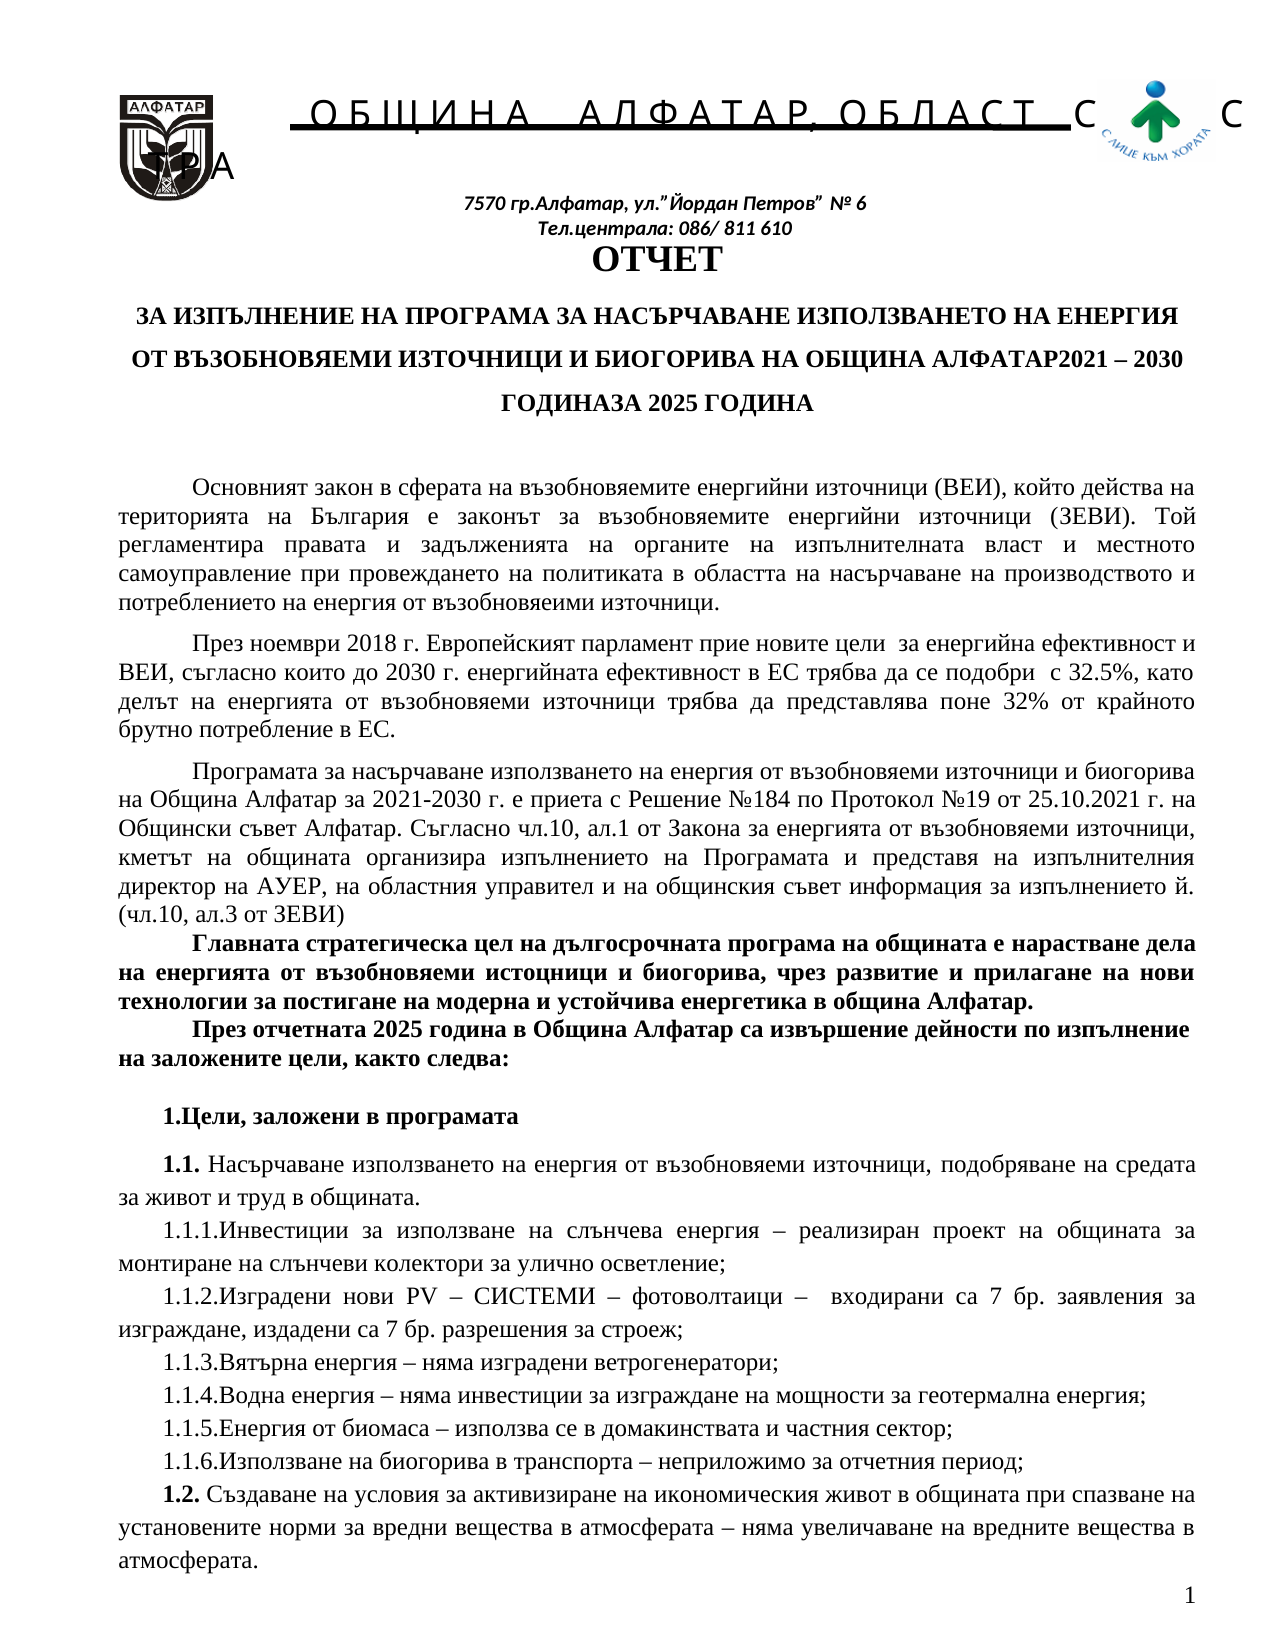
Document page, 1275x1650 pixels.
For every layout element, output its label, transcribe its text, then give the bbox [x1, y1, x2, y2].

text 1.1.3.Вятърна енергия – няма изградени ветрогенератори; [118, 1347, 1196, 1376]
text 1.1. Насърчаване използването на енергия от възобновяеми източници, подобряване на средата за живот и труд в общината. [118, 1149, 1196, 1211]
text 1.2. Създаване на условия за активизиране на икономическия живот в общината при спазване на установените норми за вредни вещества в атмосферата – няма увеличаване на вредните вещества в атмосферата. [118, 1479, 1196, 1574]
text Програмата за насърчаване използването на енергия от възобновяеми източници и биогорива на Община Алфатар за 2021-2030 г. е приета с Решение №184 по Протокол №19 от 25.10.2021 г. на Общински съвет Алфатар. Съгласно чл.10, ал.1 от Закона за енергията от възобновяеми източници, кметът на общината организира изпълнението на Програмата и представя на изпълнителния директор на АУЕР, на областния управител и на общинския съвет информация за изпълнението й. (чл.10, ал.3 от ЗЕВИ) [118, 756, 1196, 928]
text Основният закон в сферата на възобновяемите енергийни източници (ВЕИ), който действа на територията на България е законът за възобновяемите енергийни източници (ЗЕВИ). Той регламентира правата и задълженията на органите на изпълнителната власт и местното самоуправление при провеждането на политиката в областта на насърчаване на производството и потреблението на енергия от възобновяеими източници. [118, 472, 1196, 616]
text 1.1.1.Инвестиции за използване на слънчева енергия – реализиран проект на общината за монтиране на слънчеви колектори за улично осветление; [118, 1215, 1196, 1277]
text 1.1.4.Водна енергия – няма инвестиции за изграждане на мощности за геотермална енергия; [118, 1380, 1196, 1409]
text ОТЧЕТ [118, 237, 1196, 280]
text През ноември 2018 г. Европейският парламент прие новите цели за енергийна ефективност и ВЕИ, съгласно които до 2030 г. енергийната ефективност в ЕС трябва да се подобри с 32.5%, като делът на енергията от възобновяеми източници трябва да представлява поне 32% от крайното брутно потребление в ЕС. [118, 628, 1196, 743]
text 1.1.6.Използване на биогорива в транспорта – неприложимо за отчетния период; [118, 1446, 1196, 1475]
text 1.Цели, заложени в програмата [118, 1101, 1196, 1129]
text Главната стратегическа цел на дългосрочната програма на общината е нарастване дела на енергията от възобновяеми истоцници и биогорива, чрез развитие и прилагане на нови технологии за постигане на модерна и устойчива енергетика в община Алфатар. [118, 928, 1196, 1014]
text 1.1.5.Енергия от биомаса – използва се в домакинствата и частния сектор; [118, 1413, 1196, 1442]
text ЗА ИЗПЪЛНЕНИЕ НА ПРОГРАМА ЗА НАСЪРЧАВАНЕ ИЗПОЛЗВАНЕТО НА ЕНЕРГИЯ ОТ ВЪЗОБНОВЯЕМИ ИЗТОЧНИЦИ И БИОГОРИВА НА ОБЩИНА АЛФАТАР2021 – 2030 ГОДИНАЗА 2025 ГОДИНА [118, 301, 1196, 416]
text 1.1.2.Изградени нови PV – СИСТЕМИ – фотоволтаици – входирани са 7 бр. заявления за изграждане, издадени са 7 бр. разрешения за строеж; [118, 1281, 1196, 1343]
text През отчетната 2025 година в Община Алфатар са извършение дейности по изпълнение на заложените цели, както следва: [118, 1014, 1196, 1072]
